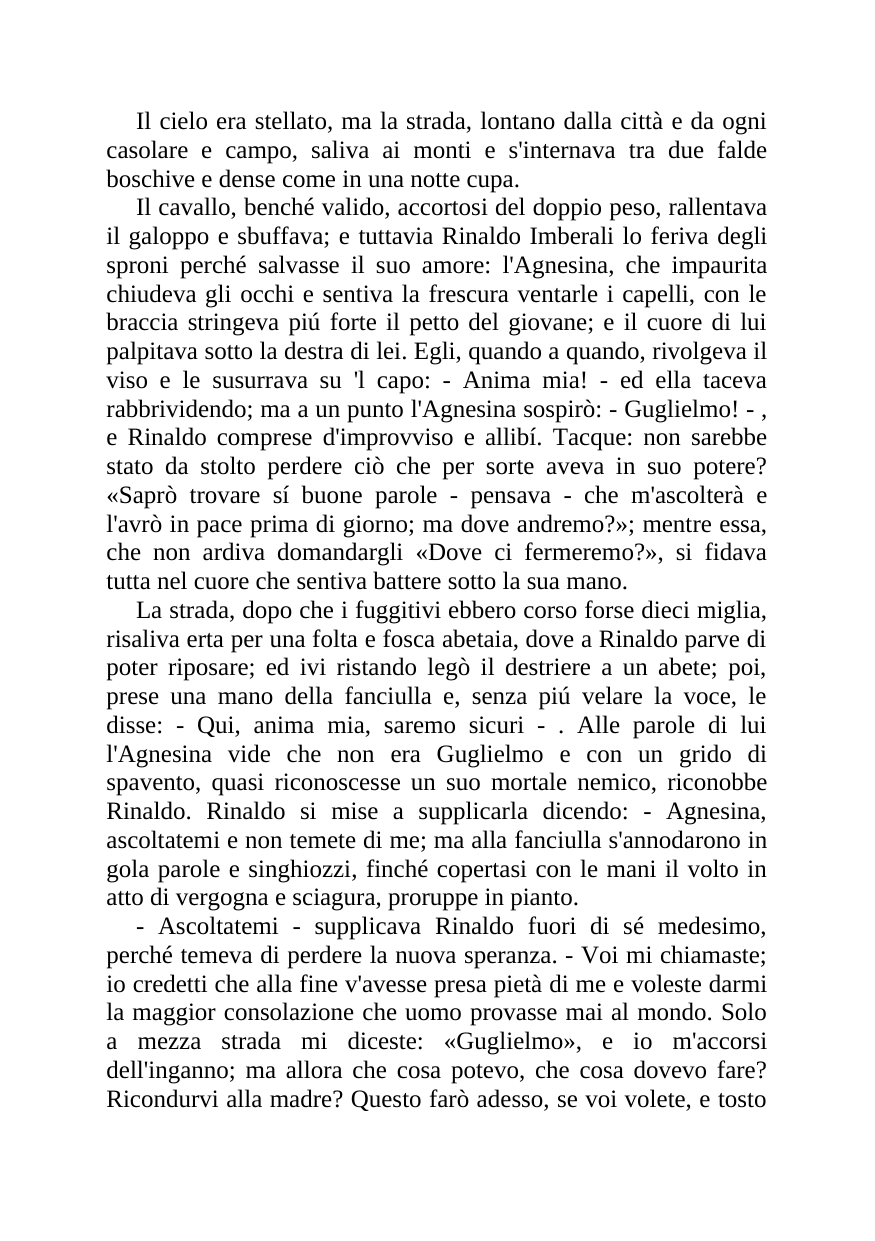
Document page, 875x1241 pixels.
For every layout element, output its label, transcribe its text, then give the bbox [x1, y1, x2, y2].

text Il cavallo, benché valido, accortosi del doppio peso, rallentava il galoppo e sbuffava; e tuttavia Rinaldo Imberali lo feriva degli sproni perché salvasse il suo amore: l'Agnesina, che impaurita chiudeva gli occhi e sentiva la frescura ventarle i capelli, con le braccia stringeva piú forte il petto del giovane; e il cuore di lui palpitava sotto la destra di lei. Egli, quando a quando, rivolgeva il viso e le susurrava su 'l capo: - Anima mia! - ed ella taceva rabbrividendo; ma a un punto l'Agnesina sospirò: - Guglielmo! - , e Rinaldo comprese d'improvviso e allibí. Tacque: non sarebbe stato da stolto perdere ciò che per sorte aveva in suo potere? «Saprò trovare sí buone parole - pensava - che m'ascolterà e l'avrò in pace prima di giorno; ma dove andremo?»; mentre essa, che non ardiva domandargli «Dove ci fermeremo?», si fidava tutta nel cuore che sentiva battere sotto la sua mano. [106, 192, 768, 595]
text La strada, dopo che i fuggitivi ebbero corso forse dieci miglia, risaliva erta per una folta e fosca abetaia, dove a Rinaldo parve di poter riposare; ed ivi ristando legò il destriere a un abete; poi, prese una mano della fanciulla e, senza piú velare la voce, le disse: - Qui, anima mia, saremo sicuri - . Alle parole di lui l'Agnesina vide che non era Guglielmo e con un grido di spavento, quasi riconoscesse un suo mortale nemico, riconobbe Rinaldo. Rinaldo si mise a supplicarla dicendo: - Agnesina, ascoltatemi e non temete di me; ma alla fanciulla s'annodarono in gola parole e singhiozzi, finché copertasi con le mani il volto in atto di vergogna e sciagura, proruppe in pianto. [106, 595, 768, 911]
text Il cielo era stellato, ma la strada, lontano dalla città e da ogni casolare e campo, saliva ai monti e s'internava tra due falde boschive e dense come in una notte cupa. [106, 106, 768, 192]
text - Ascoltatemi - supplicava Rinaldo fuori di sé medesimo, perché temeva di perdere la nuova speranza. - Voi mi chiamaste; io credetti che alla fine v'avesse presa pietà di me e voleste darmi la maggior consolazione che uomo provasse mai al mondo. Solo a mezza strada mi diceste: «Guglielmo», e io m'accorsi dell'inganno; ma allora che cosa potevo, che cosa dovevo fare? Ricondurvi alla madre? Questo farò adesso, se voi volete, e tosto [106, 911, 768, 1112]
